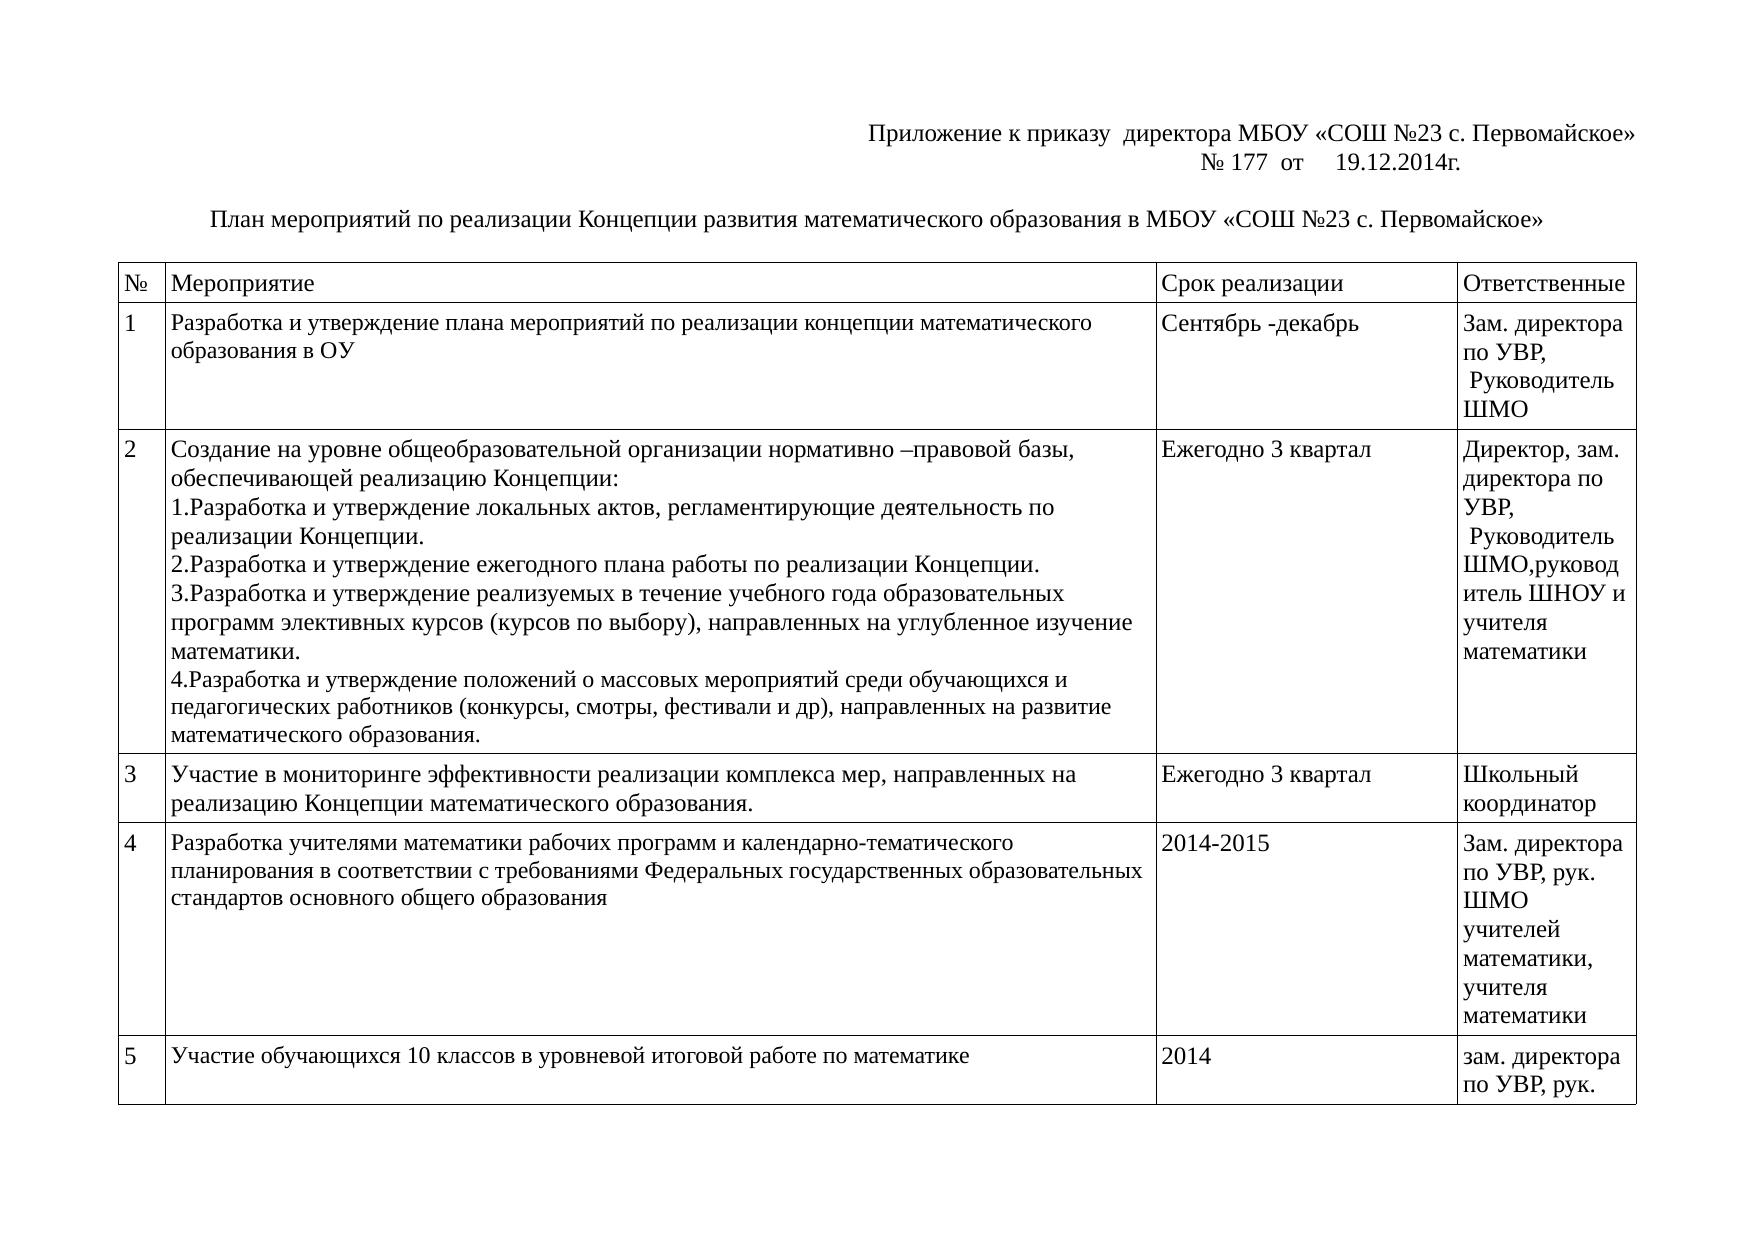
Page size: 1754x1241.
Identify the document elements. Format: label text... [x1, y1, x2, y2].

table_header Мероприятие [166, 263, 1156, 302]
table_cell Участие обучающихся 10 классов в уровневой итоговой работе по математике [166, 1036, 1156, 1104]
table_cell Создание на уровне общеобразовательной организации нормативно –правовой базы, обеспечивающей реализацию Концепции: 1.Разработка и утверждение локальных актов, регламентирующие деятельность по реализации Концепции. 2.Разработка и утверждение ежегодного плана работы по реализации Концепции. 3.Разработка и утверждение реализуемых в течение учебного года образовательных программ элективных курсов (курсов по выбору), направленных на углубленное изучение математики. 4.Разработка и утверждение положений о массовых мероприятий среди обучающихся и педагогических работников (конкурсы, смотры, фестивали и др), направленных на развитие математического образования. [166, 430, 1156, 753]
table_cell Школьный координатор [1458, 754, 1636, 822]
text Приложение к приказу директора МБОУ «СОШ №23 с. Первомайское» [118, 118, 1636, 147]
table_header № [119, 263, 165, 302]
table_cell Ежегодно 3 квартал [1157, 754, 1457, 822]
table_cell Зам. директора по УВР, Руководитель ШМО [1458, 303, 1636, 429]
table_cell Зам. директора по УВР, рук. ШМО учителей математики, учителя математики [1458, 823, 1636, 1035]
table_cell Участие в мониторинге эффективности реализации комплекса мер, направленных на реализацию Концепции математического образования. [166, 754, 1156, 822]
table_cell 1 [119, 303, 165, 429]
text План мероприятий по реализации Концепции развития математического образования в МБОУ «СОШ №23 с. Первомайское» [118, 204, 1636, 233]
table_header Срок реализации [1157, 263, 1457, 302]
table_cell 5 [119, 1036, 165, 1104]
table_cell 2014 [1157, 1036, 1457, 1104]
table_cell зам. директора по УВР, рук. [1458, 1036, 1636, 1104]
table_cell Ежегодно 3 квартал [1157, 430, 1457, 753]
table_cell 2 [119, 430, 165, 753]
table_header Ответственные [1458, 263, 1636, 302]
table_cell 4 [119, 823, 165, 1035]
table_cell Разработка учителями математики рабочих программ и календарно-тематического планирования в соответствии с требованиями Федеральных государственных образовательных стандартов основного общего образования [166, 823, 1156, 1035]
text № 177 от 19.12.2014г. [118, 147, 1636, 176]
table_cell 3 [119, 754, 165, 822]
table_cell Директор, зам. директора по УВР, Руководитель ШМО,руководитель ШНОУ и учителя математики [1458, 430, 1636, 753]
table_cell Сентябрь -декабрь [1157, 303, 1457, 429]
table_cell 2014-2015 [1157, 823, 1457, 1035]
table_cell Разработка и утверждение плана мероприятий по реализации концепции математического образования в ОУ [166, 303, 1156, 429]
